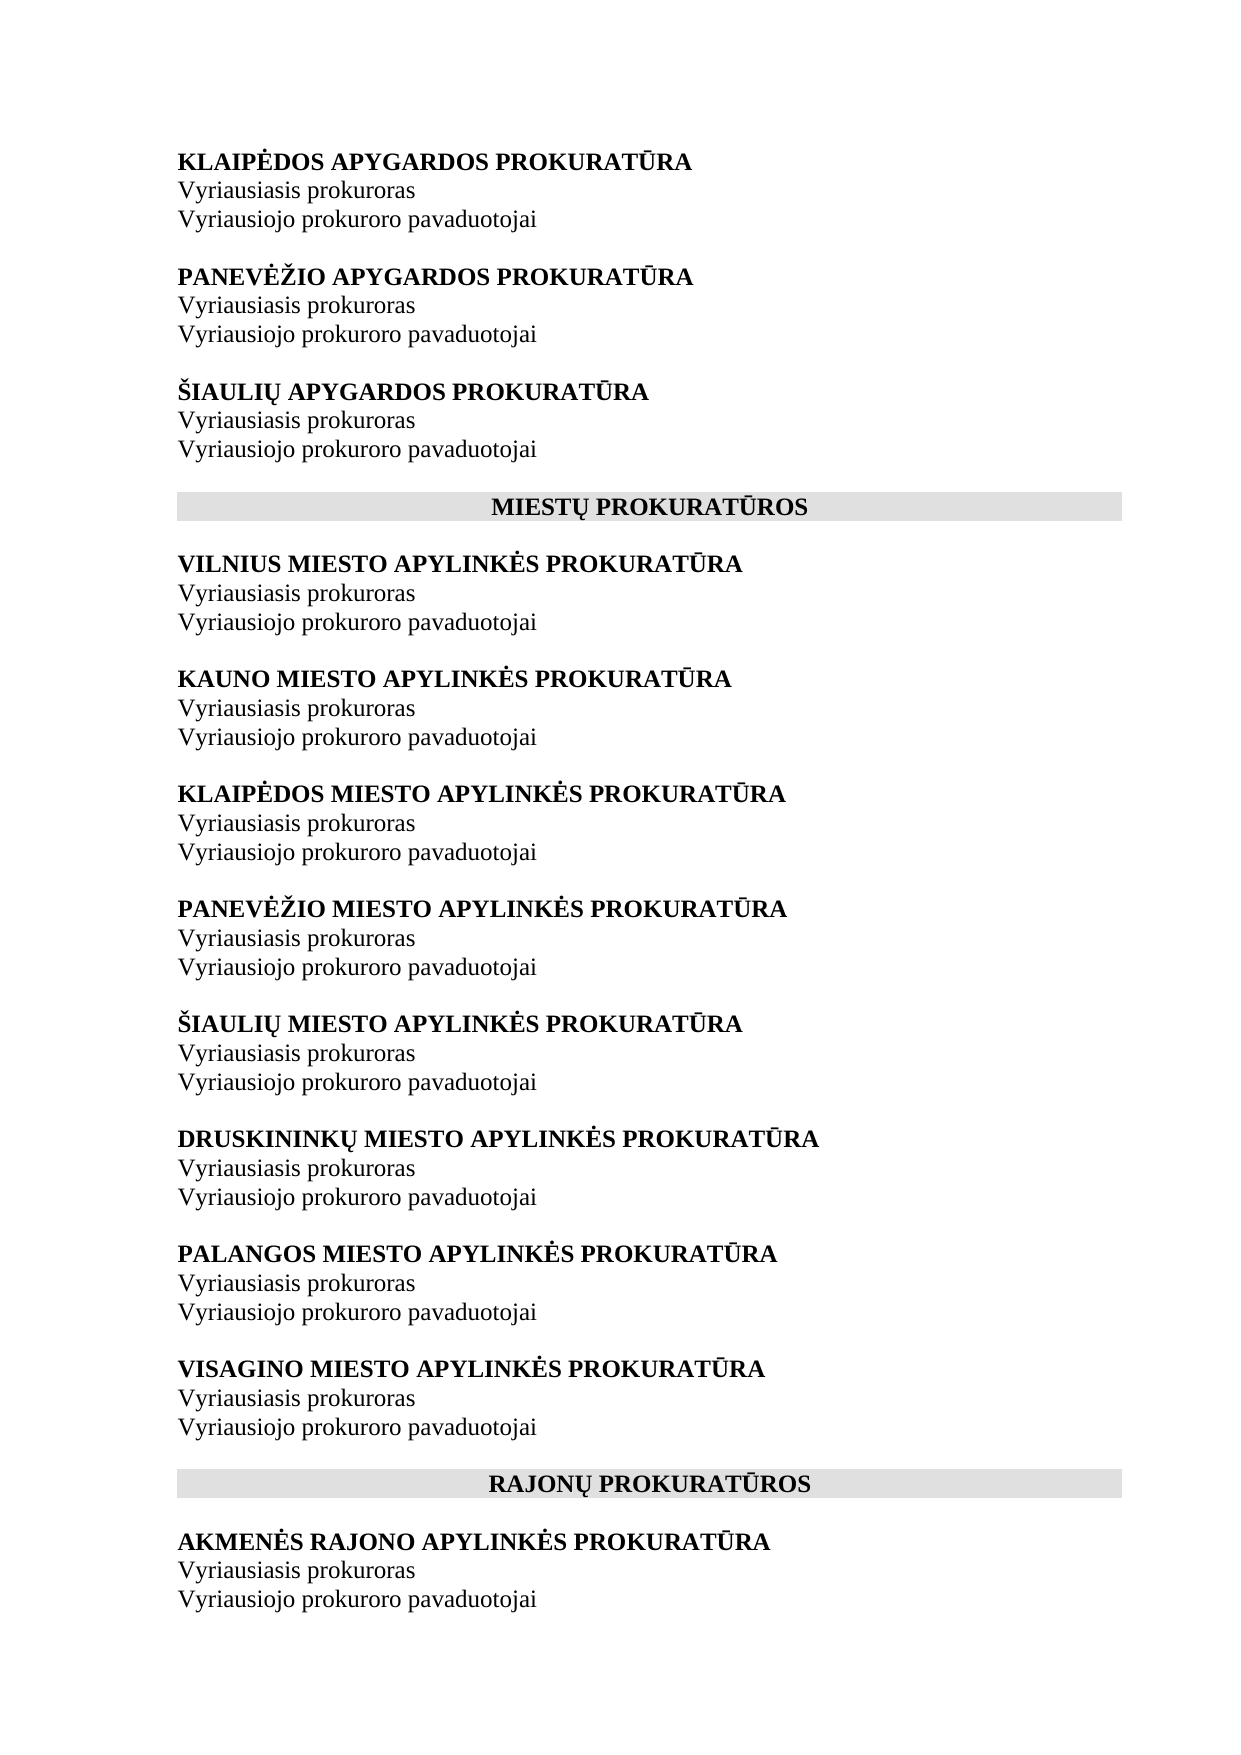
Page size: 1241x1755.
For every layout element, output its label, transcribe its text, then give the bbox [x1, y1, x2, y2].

text KLAIPĖDOS APYGARDOS PROKURATŪRA [177, 147, 1122, 176]
text PALANGOS MIESTO APYLINKĖS PROKURATŪRA [177, 1239, 1122, 1268]
text Vyriausiojo prokuroro pavaduotojai [177, 952, 1122, 981]
text VILNIUS MIESTO APYLINKĖS PROKURATŪRA [177, 549, 1122, 578]
text Vyriausiasis prokuroras [177, 1383, 1122, 1412]
text Vyriausiojo prokuroro pavaduotojai [177, 1182, 1122, 1211]
text Vyriausiasis prokuroras [177, 578, 1122, 607]
text RAJONŲ PROKURATŪROS [177, 1469, 1122, 1498]
text Vyriausiasis prokuroras [177, 291, 1122, 319]
text VISAGINO MIESTO APYLINKĖS PROKURATŪRA [177, 1354, 1122, 1383]
text Vyriausiojo prokuroro pavaduotojai [177, 1297, 1122, 1326]
text PANEVĖŽIO MIESTO APYLINKĖS PROKURATŪRA [177, 894, 1122, 923]
text MIESTŲ PROKURATŪROS [177, 492, 1122, 521]
text Vyriausiasis prokuroras [177, 406, 1122, 434]
text Vyriausiasis prokuroras [177, 176, 1122, 204]
text Vyriausiojo prokuroro pavaduotojai [177, 1067, 1122, 1096]
text PANEVĖŽIO APYGARDOS PROKURATŪRA [177, 262, 1122, 291]
text Vyriausiojo prokuroro pavaduotojai [177, 1584, 1122, 1613]
text Vyriausiojo prokuroro pavaduotojai [177, 837, 1122, 866]
text ŠIAULIŲ MIESTO APYLINKĖS PROKURATŪRA [177, 1009, 1122, 1038]
text AKMENĖS RAJONO APYLINKĖS PROKURATŪRA [177, 1527, 1122, 1556]
text Vyriausiasis prokuroras [177, 1038, 1122, 1067]
text Vyriausiojo prokuroro pavaduotojai [177, 204, 1122, 233]
text Vyriausiojo prokuroro pavaduotojai [177, 1412, 1122, 1441]
text Vyriausiojo prokuroro pavaduotojai [177, 319, 1122, 348]
text Vyriausiojo prokuroro pavaduotojai [177, 722, 1122, 751]
text ŠIAULIŲ APYGARDOS PROKURATŪRA [177, 377, 1122, 406]
text KLAIPĖDOS MIESTO APYLINKĖS PROKURATŪRA [177, 779, 1122, 808]
text Vyriausiasis prokuroras [177, 1556, 1122, 1584]
text KAUNO MIESTO APYLINKĖS PROKURATŪRA [177, 664, 1122, 693]
text Vyriausiasis prokuroras [177, 808, 1122, 837]
text Vyriausiasis prokuroras [177, 1153, 1122, 1182]
text DRUSKININKŲ MIESTO APYLINKĖS PROKURATŪRA [177, 1124, 1122, 1153]
text Vyriausiasis prokuroras [177, 1268, 1122, 1297]
text Vyriausiasis prokuroras [177, 923, 1122, 952]
text Vyriausiojo prokuroro pavaduotojai [177, 607, 1122, 636]
text Vyriausiojo prokuroro pavaduotojai [177, 434, 1122, 463]
text Vyriausiasis prokuroras [177, 693, 1122, 722]
